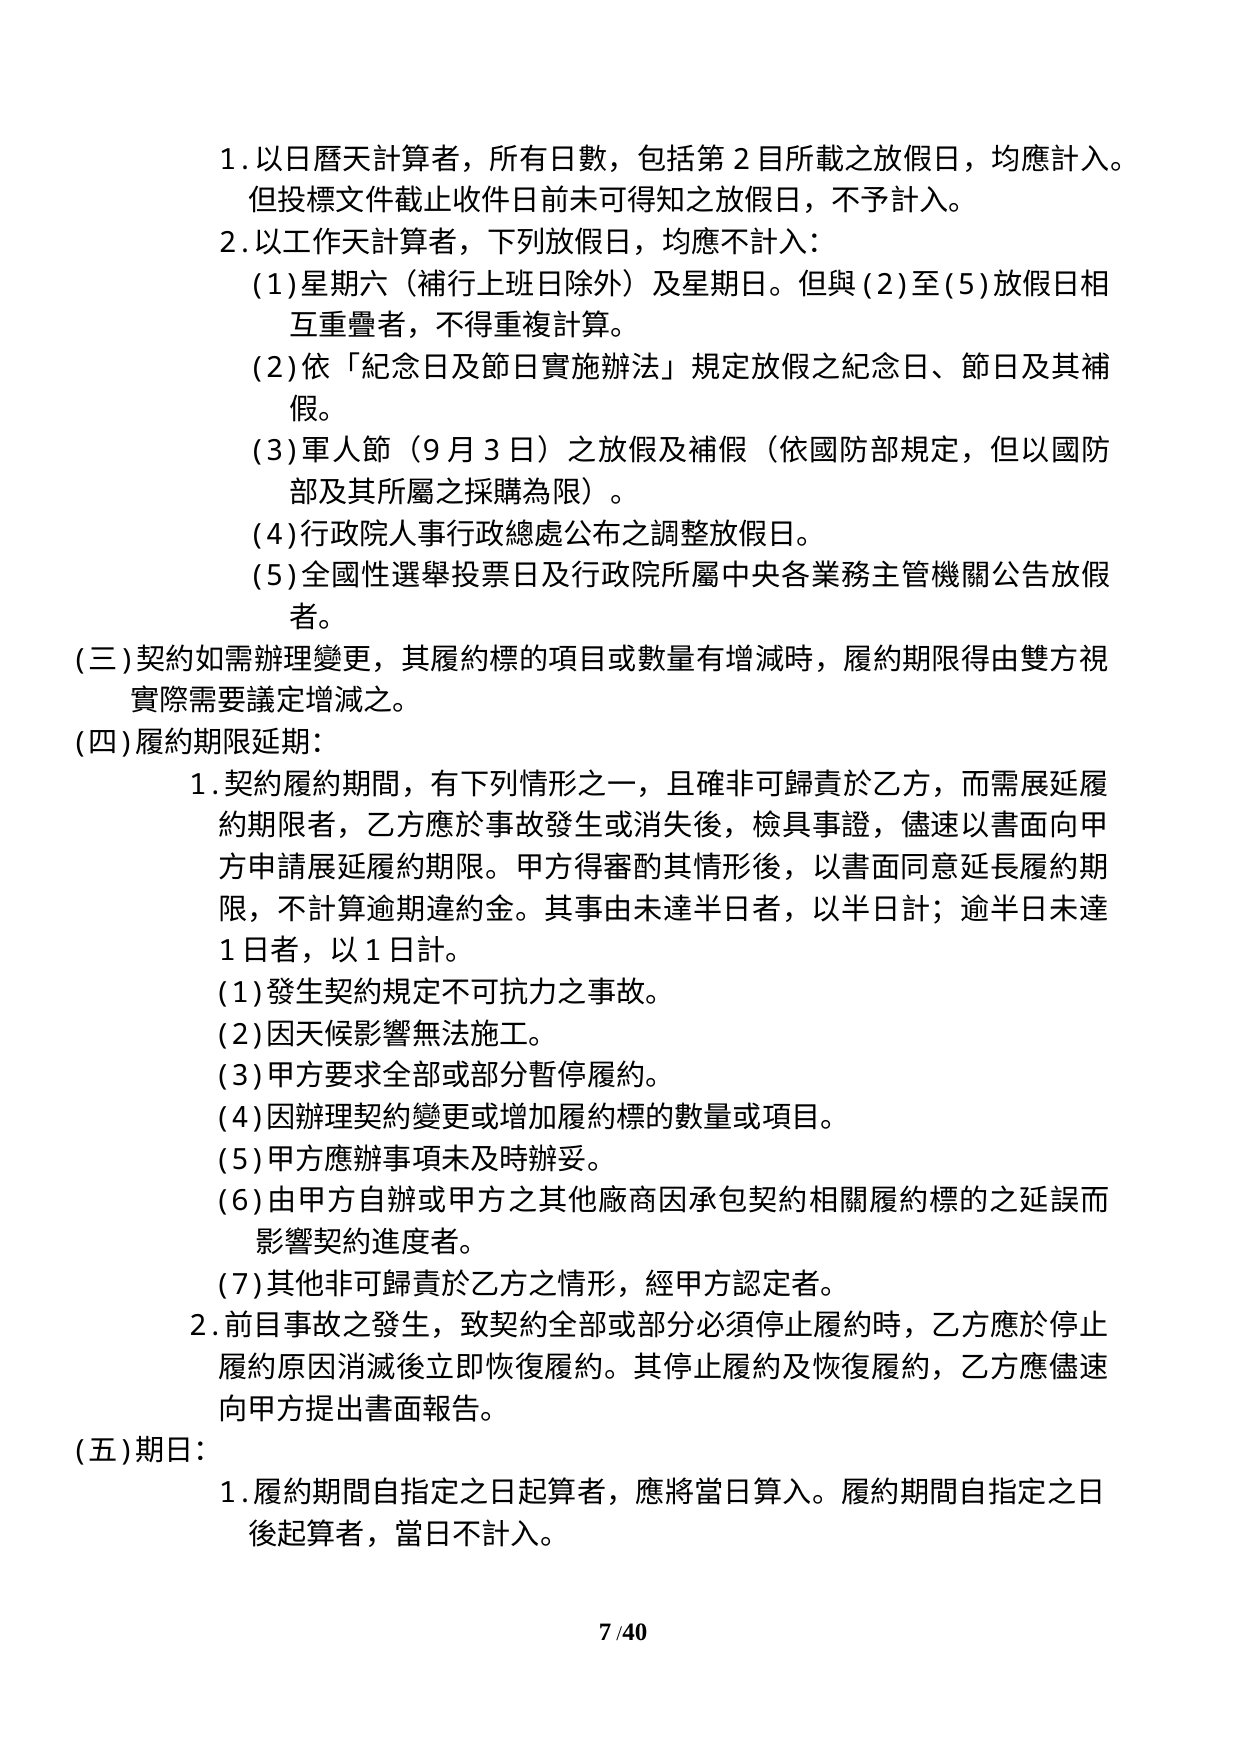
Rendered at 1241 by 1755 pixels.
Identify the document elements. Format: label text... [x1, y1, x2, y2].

text 2.前目事故之發生，致契約全部或部分必須停止履約時，乙方應於停止履約原因消滅後立即恢復履約。其停止履約及恢復履約，乙方應儘速向甲方提出書面報告。 [189, 1302, 1110, 1427]
text (五)期日： [71, 1427, 1110, 1469]
text (7)其他非可歸責於乙方之情形，經甲方認定者。 [213, 1261, 1110, 1302]
text 1.契約履約期間，有下列情形之一，且確非可歸責於乙方，而需展延履約期限者，乙方應於事故發生或消失後，檢具事證，儘速以書面向甲方申請展延履約期限。甲方得審酌其情形後，以書面同意延長履約期限，不計算逾期違約金。其事由未達半日者，以半日計；逾半日未達1日者，以1日計。 [189, 761, 1110, 969]
text 2.以工作天計算者，下列放假日，均應不計入： [218, 219, 1110, 261]
text 1.以日曆天計算者，所有日數，包括第2目所載之放假日，均應計入。但投標文件截止收件日前未可得知之放假日，不予計入。 [218, 136, 1110, 219]
text (3)甲方要求全部或部分暫停履約。 [213, 1052, 1110, 1094]
text (5)全國性選舉投票日及行政院所屬中央各業務主管機關公告放假者。 [248, 552, 1110, 636]
text (4)因辦理契約變更或增加履約標的數量或項目。 [213, 1094, 1110, 1136]
text (5)甲方應辦事項未及時辦妥。 [213, 1136, 1110, 1177]
text (2)依「紀念日及節日實施辦法」規定放假之紀念日、節日及其補假。 [248, 344, 1110, 427]
text (4)行政院人事行政總處公布之調整放假日。 [248, 511, 1110, 552]
text (三)契約如需辦理變更，其履約標的項目或數量有增減時，履約期限得由雙方視實際需要議定增減之。 [71, 636, 1110, 719]
text (1)發生契約規定不可抗力之事故。 [213, 969, 1110, 1011]
text (2)因天候影響無法施工。 [213, 1011, 1110, 1052]
text (四)履約期限延期： [71, 719, 1110, 761]
text 1.履約期間自指定之日起算者，應將當日算入。履約期間自指定之日後起算者，當日不計入。 [218, 1469, 1108, 1552]
text (3)軍人節（9月3日）之放假及補假（依國防部規定，但以國防部及其所屬之採購為限）。 [248, 427, 1110, 511]
text (6)由甲方自辦或甲方之其他廠商因承包契約相關履約標的之延誤而影響契約進度者。 [213, 1177, 1110, 1261]
text (1)星期六（補行上班日除外）及星期日。但與(2)至(5)放假日相互重疊者，不得重複計算。 [248, 261, 1110, 344]
